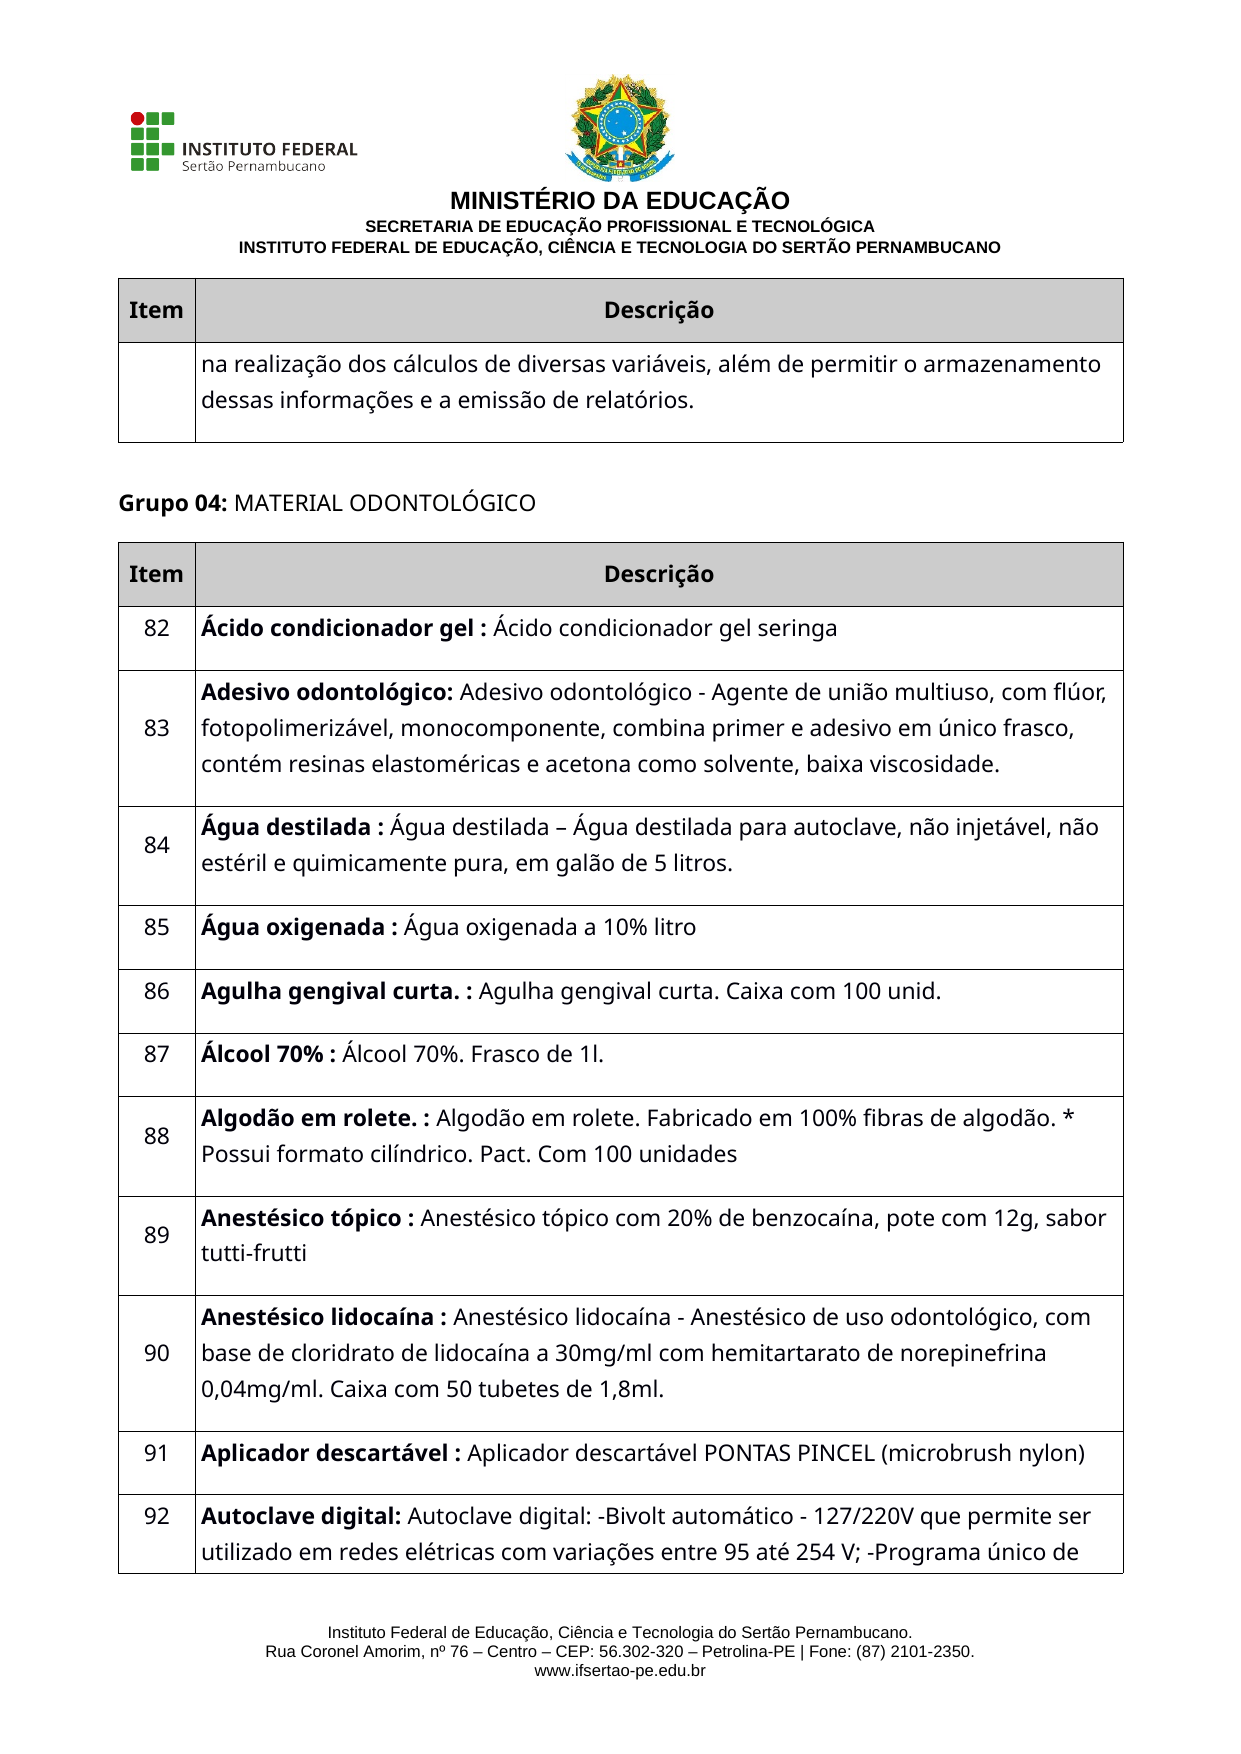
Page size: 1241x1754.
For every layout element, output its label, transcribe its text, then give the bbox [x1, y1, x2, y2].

picture [130, 112, 358, 171]
table_cell [119, 343, 195, 442]
table_header Item [119, 543, 195, 606]
table_cell 91 [119, 1432, 195, 1494]
table_cell 92 [119, 1495, 195, 1573]
table_cell Adesivo odontológico: Adesivo odontológico - Agente de união multiuso, com flúor, fotopolimerizável, monocomponente, combina primer e adesivo em único frasco, contém resinas elastoméricas e acetona como solvente, baixa viscosidade. [196, 671, 1123, 806]
table_cell 83 [119, 671, 195, 806]
table_cell Autoclave digital: Autoclave digital: -Bivolt automático - 127/220V que permite ser utilizado em redes elétricas com variações entre 95 até 254 V; -Programa único de [196, 1495, 1123, 1573]
table_cell Algodão em rolete. : Algodão em rolete. Fabricado em 100% fibras de algodão. * Possui formato cilíndrico. Pact. Com 100 unidades [196, 1097, 1123, 1196]
table_header Descrição [196, 279, 1123, 342]
table_cell 84 [119, 807, 195, 905]
table_cell Agulha gengival curta. : Agulha gengival curta. Caixa com 100 unid. [196, 970, 1123, 1032]
table_cell Anestésico lidocaína : Anestésico lidocaína - Anestésico de uso odontológico, com base de cloridrato de lidocaína a 30mg/ml com hemitartarato de norepinefrina 0,04mg/ml. Caixa com 50 tubetes de 1,8ml. [196, 1296, 1123, 1431]
table_cell Anestésico tópico : Anestésico tópico com 20% de benzocaína, pote com 12g, sabor tutti-frutti [196, 1197, 1123, 1295]
list Grupo 04: MATERIAL ODONTOLÓGICO [118, 487, 1122, 518]
table_cell 88 [119, 1097, 195, 1196]
table_cell na realização dos cálculos de diversas variáveis, além de permitir o armazenamento dessas informações e a emissão de relatórios. [196, 343, 1123, 442]
table_cell Álcool 70% : Álcool 70%. Frasco de 1l. [196, 1034, 1123, 1096]
table_header Descrição [196, 543, 1123, 606]
picture [565, 74, 675, 182]
table_cell Ácido condicionador gel : Ácido condicionador gel seringa [196, 607, 1123, 670]
table_cell Água destilada : Água destilada – Água destilada para autoclave, não injetável, não estéril e quimicamente pura, em galão de 5 litros. [196, 807, 1123, 905]
table_cell Água oxigenada : Água oxigenada a 10% litro [196, 906, 1123, 969]
table_cell 90 [119, 1296, 195, 1431]
table_cell Aplicador descartável : Aplicador descartável PONTAS PINCEL (microbrush nylon) [196, 1432, 1123, 1494]
table_cell 87 [119, 1034, 195, 1096]
table_header Item [119, 279, 195, 342]
table_cell 82 [119, 607, 195, 670]
table_cell 85 [119, 906, 195, 969]
table_cell 86 [119, 970, 195, 1032]
table_cell 89 [119, 1197, 195, 1295]
